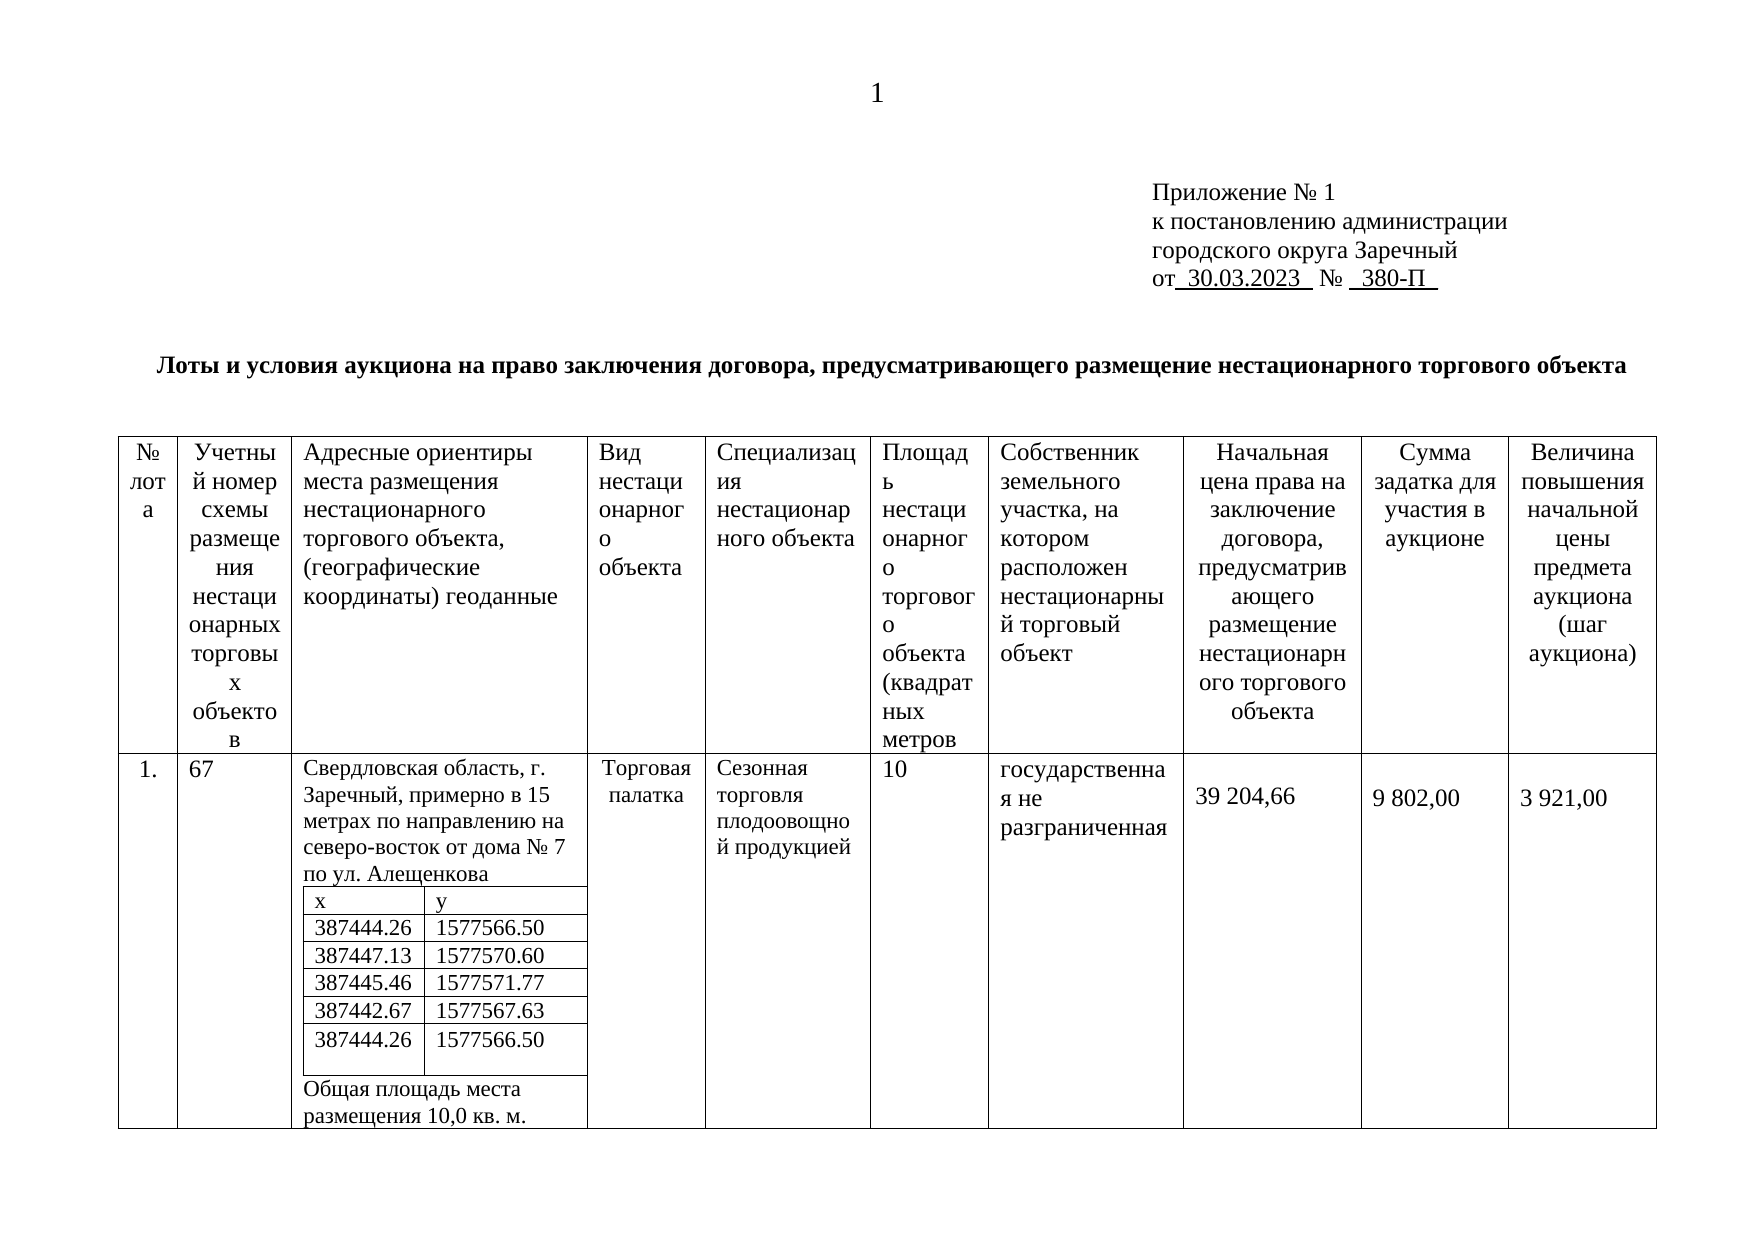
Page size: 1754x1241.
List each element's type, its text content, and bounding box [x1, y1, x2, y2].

table_header Сумма задатка для участия в аукционе [1362, 437, 1508, 753]
table_cell Торговая палатка [588, 754, 705, 1128]
table_cell 1577571.77 [425, 969, 587, 996]
table_header № лота [119, 437, 177, 753]
table_header Площадь нестационарного торгового объекта (квадратных метров [871, 437, 988, 753]
table_cell 1577570.60 [425, 942, 587, 968]
table_cell 39 204,66 [1184, 754, 1361, 1128]
table_cell 387444.26 [304, 1024, 424, 1074]
text от_30.03.2023_ № _380-П_ [1152, 263, 1636, 292]
table_header Вид нестационарного объекта [588, 437, 705, 753]
table_cell 387447.13 [304, 942, 424, 968]
table_header Величина повышения начальной цены предмета аукциона (шаг аукциона) [1509, 437, 1656, 753]
table_cell 1577566.50 [425, 1024, 587, 1074]
table_cell Свердловская область, г. Заречный, примерно в 15 метрах по направлению на северо-восток от дома № 7 по ул. Алещенкова Общая площадь места размещения 10,0 кв. м. [292, 754, 587, 1128]
table_cell 387442.67 [304, 997, 424, 1023]
table_cell 1577566.50 [425, 915, 587, 941]
table_header x [304, 887, 424, 913]
table_cell Сезонная торговля плодоовощной продукцией [706, 754, 870, 1128]
table_cell 3 921,00 [1509, 754, 1656, 1128]
table_cell государственная не разграниченная [989, 754, 1183, 1128]
table_header Учетный номер схемы размещения нестационарных торговых объектов [178, 437, 291, 753]
table_header Начальная цена права на заключение договора, предусматривающего размещение нестационарного торгового объекта [1184, 437, 1361, 753]
text Лоты и условия аукциона на право заключения договора, предусматривающего размещение нестационарного торгового объекта [148, 350, 1636, 378]
table_cell 387445.46 [304, 969, 424, 996]
table_header Собственник земельного участка, на котором расположен нестационарный торговый объект [989, 437, 1183, 753]
table_cell 1577567.63 [425, 997, 587, 1023]
table_cell 387444.26 [304, 915, 424, 941]
table_cell 1. [119, 754, 177, 1128]
text городского округа Заречный [1152, 235, 1636, 263]
table_header Специализация нестационарного объекта [706, 437, 870, 753]
table_header Адресные ориентиры места размещения нестационарного торгового объекта, (географические координаты) геоданные [292, 437, 587, 753]
table_cell 10 [871, 754, 988, 1128]
table_cell 9 802,00 [1362, 754, 1508, 1128]
table_header y [425, 887, 587, 913]
table_cell 67 [178, 754, 291, 1128]
text Приложение № 1 [1152, 177, 1636, 206]
text к постановлению администрации [1152, 206, 1636, 235]
